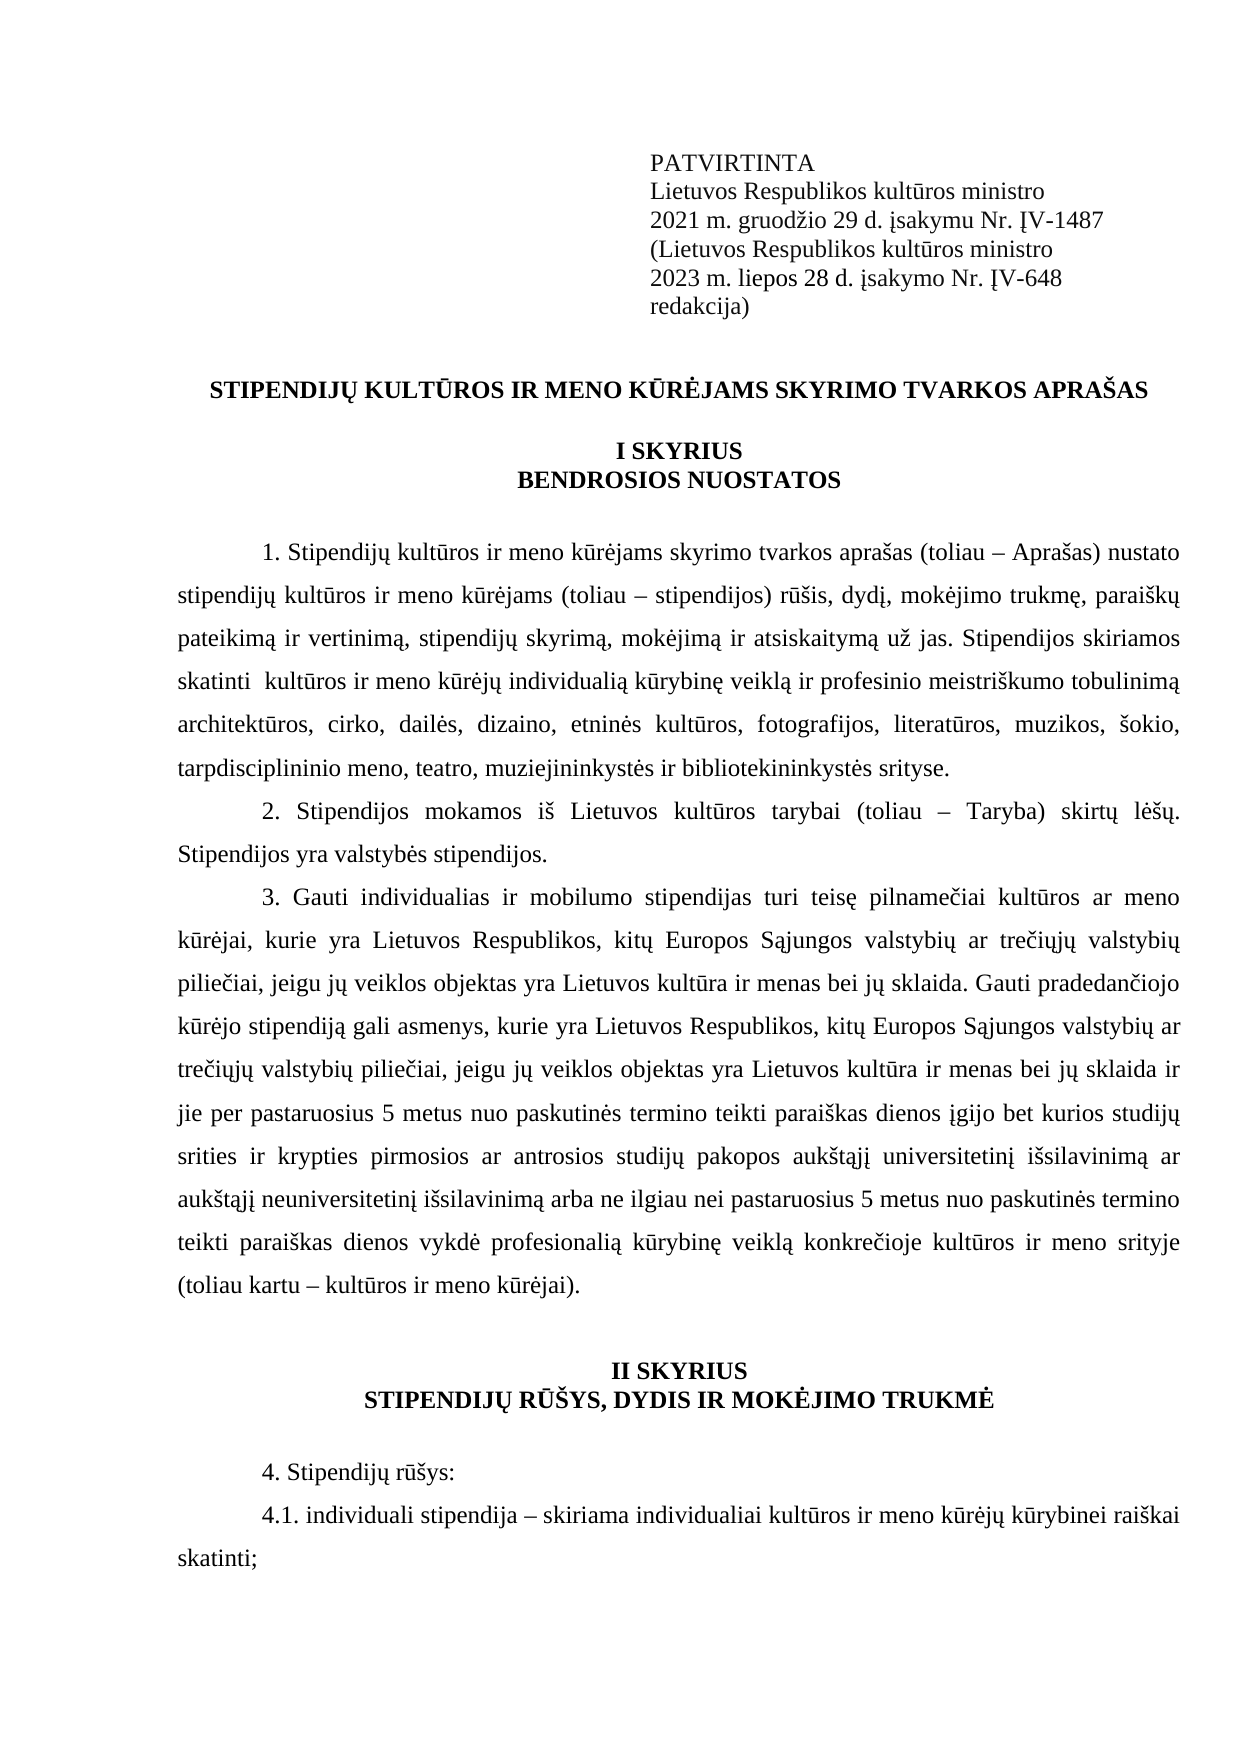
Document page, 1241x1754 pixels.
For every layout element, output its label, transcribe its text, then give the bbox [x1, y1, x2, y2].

text redakcija) [650, 291, 1181, 320]
text STIPENDIJŲ RŪŠYS, DYDIS IR mokėjimo TRUKMĖ [177, 1385, 1181, 1414]
text II SKYRIUS [177, 1356, 1181, 1385]
text 4.1. individuali stipendija – skiriama individualiai kultūros ir meno kūrėjų kūrybinei raiškai skatinti; [177, 1500, 1181, 1572]
text PATVIRTINTA [650, 148, 1181, 176]
text 2021 m. gruodžio 29 d. įsakymu Nr. ĮV-1487 [650, 205, 1181, 234]
text 2023 m. liepos 28 d. įsakymo Nr. ĮV-648 [650, 263, 1181, 291]
text 1. Stipendijų kultūros ir meno kūrėjams skyrimo tvarkos aprašas (toliau – Aprašas) nustato stipendijų kultūros ir meno kūrėjams (toliau – stipendijos) rūšis, dydį, mokėjimo trukmę, paraiškų pateikimą ir vertinimą, stipendijų skyrimą, mokėjimą ir atsiskaitymą už jas. Stipendijos skiriamos skatinti kultūros ir meno kūrėjų individualią kūrybinę veiklą ir profesinio meistriškumo tobulinimą architektūros, cirko, dailės, dizaino, etninės kultūros, fotografijos, literatūros, muzikos, šokio, tarpdisciplininio meno, teatro, muziejininkystės ir bibliotekininkystės srityse. [177, 537, 1181, 781]
text 3. Gauti individualias ir mobilumo stipendijas turi teisę pilnamečiai kultūros ar meno kūrėjai, kurie yra Lietuvos Respublikos, kitų Europos Sąjungos valstybių ar trečiųjų valstybių piliečiai, jeigu jų veiklos objektas yra Lietuvos kultūra ir menas bei jų sklaida. Gauti pradedančiojo kūrėjo stipendiją gali asmenys, kurie yra Lietuvos Respublikos, kitų Europos Sąjungos valstybių ar trečiųjų valstybių piliečiai, jeigu jų veiklos objektas yra Lietuvos kultūra ir menas bei jų sklaida ir jie per pastaruosius 5 metus nuo paskutinės termino teikti paraiškas dienos įgijo bet kurios studijų srities ir krypties pirmosios ar antrosios studijų pakopos aukštąjį universitetinį išsilavinimą ar aukštąjį neuniversitetinį išsilavinimą arba ne ilgiau nei pastaruosius 5 metus nuo paskutinės termino teikti paraiškas dienos vykdė profesionalią kūrybinę veiklą konkrečioje kultūros ir meno srityje (toliau kartu – kultūros ir meno kūrėjai). [177, 882, 1181, 1299]
text BENDROSIOS NUOSTATOS [177, 465, 1181, 494]
text STIPENDIJŲ KULTŪROS IR MENO KŪRĖJAMS SKYRIMO TVARKOS APRAŠAS [177, 375, 1181, 403]
text I SKYRIUS [177, 436, 1181, 465]
text Lietuvos Respublikos kultūros ministro [650, 176, 1181, 205]
text 4. Stipendijų rūšys: [177, 1457, 1181, 1486]
text 2. Stipendijos mokamos iš Lietuvos kultūros tarybai (toliau – Taryba) skirtų lėšų. Stipendijos yra valstybės stipendijos. [177, 796, 1181, 868]
text (Lietuvos Respublikos kultūros ministro [650, 234, 1181, 263]
